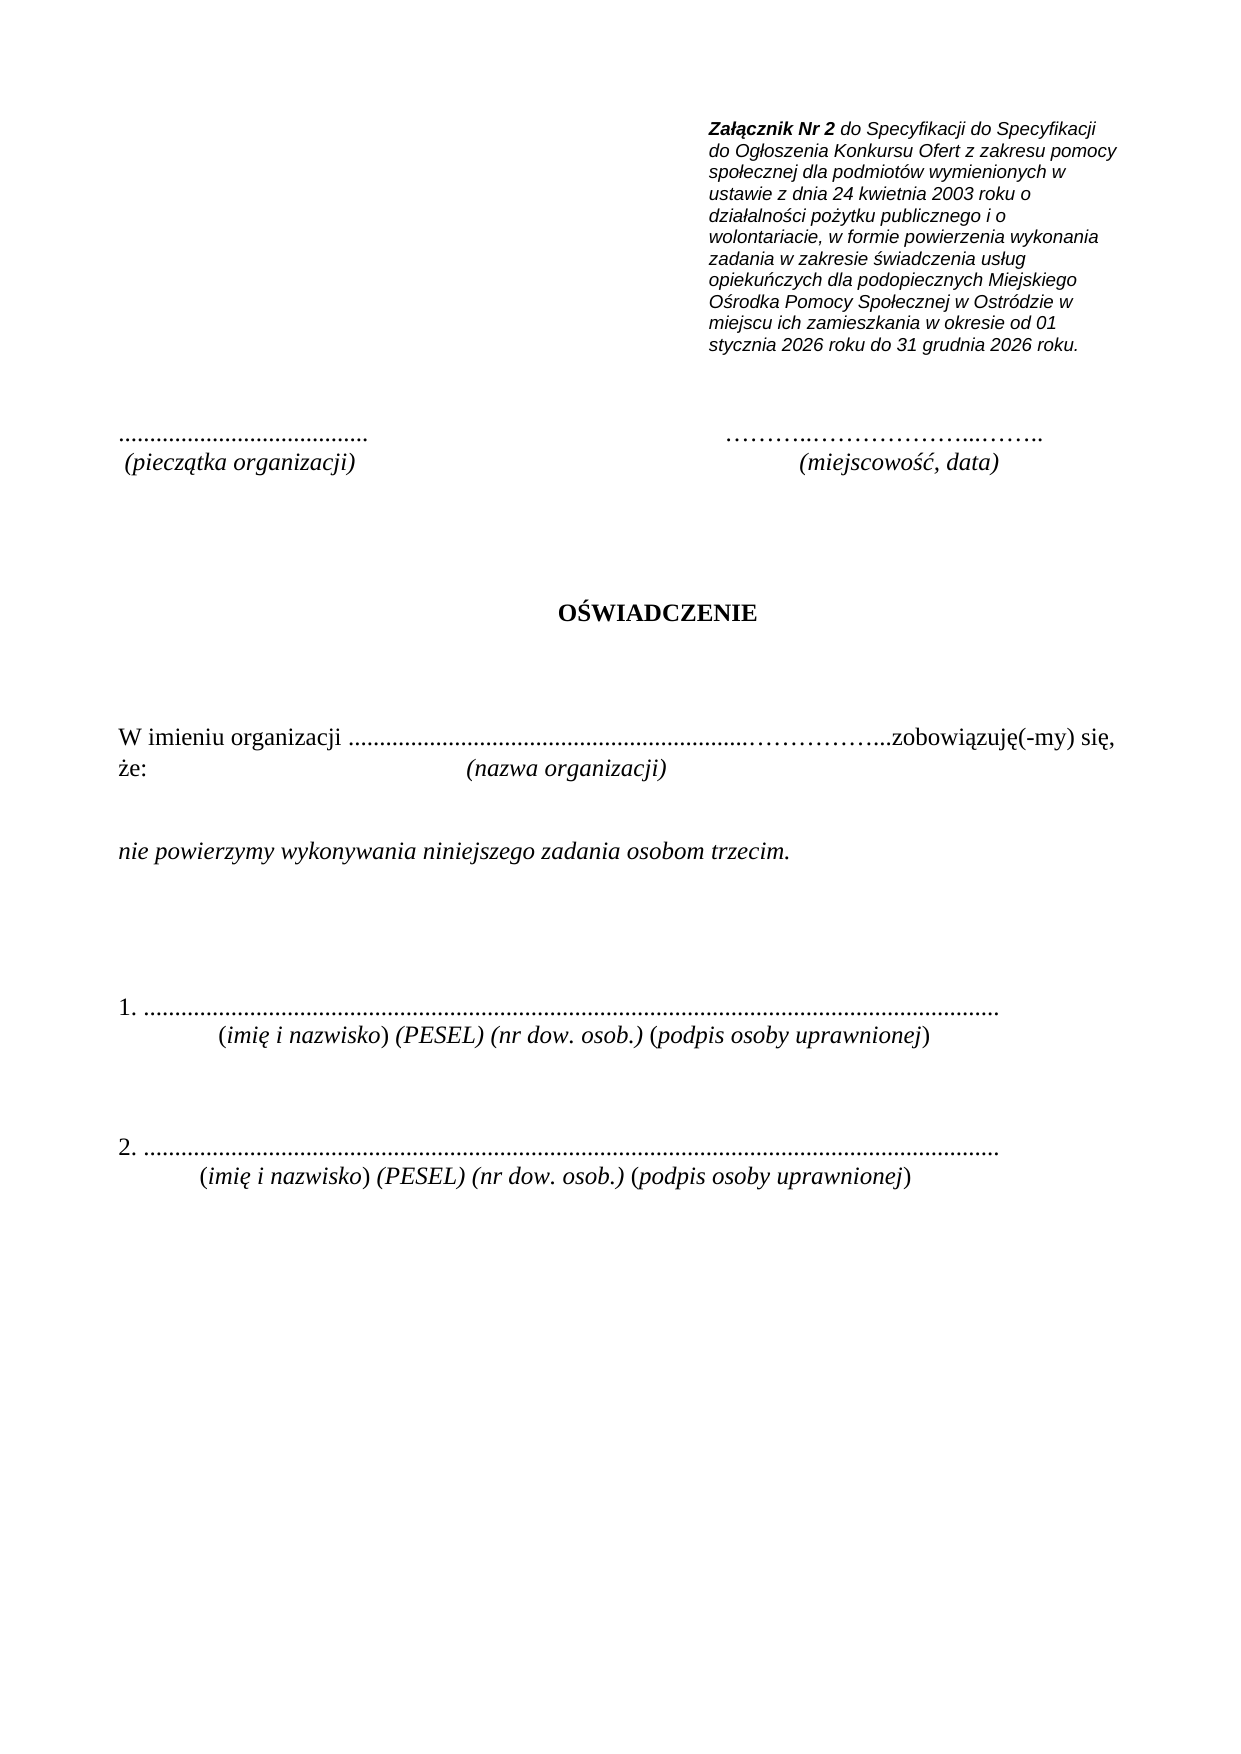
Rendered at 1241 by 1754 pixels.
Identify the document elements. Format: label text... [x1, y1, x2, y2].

text 1. ......................................................................................................................................... [118, 992, 1122, 1020]
text OŚWIADCZENIE [193, 598, 1122, 627]
text ........................................ ………..………………...…….. [118, 418, 1122, 447]
text Załącznik Nr 2 do Specyfikacji do Specyfikacji do Ogłoszenia Konkursu Ofert z zakresu pomocy społecznej dla podmiotów wymienionych w ustawie z dnia 24 kwietnia 2003 roku o działalności pożytku publicznego i o wolontariacie, w formie powierzenia wykonania zadania w zakresie świadczenia usług opiekuńczych dla podopiecznych Miejskiego Ośrodka Pomocy Społecznej w Ostródzie w miejscu ich zamieszkania w okresie od 01 stycznia 2026 roku do 31 grudnia 2026 roku. [709, 118, 1122, 355]
text W imieniu organizacji ................................................................……………...zobowiązuję(-my) się, że: (nazwa organizacji) [118, 722, 1122, 782]
text 2. ......................................................................................................................................... [118, 1132, 1122, 1161]
text (imię i nazwisko) (PESEL) (nr dow. osob.) (podpis osoby uprawnionej) [118, 1020, 1122, 1049]
text (pieczątka organizacji) (miejscowość, data) [118, 447, 1122, 476]
text (imię i nazwisko) (PESEL) (nr dow. osob.) (podpis osoby uprawnionej) [118, 1161, 1122, 1189]
text nie powierzymy wykonywania niniejszego zadania osobom trzecim. [118, 836, 1122, 865]
